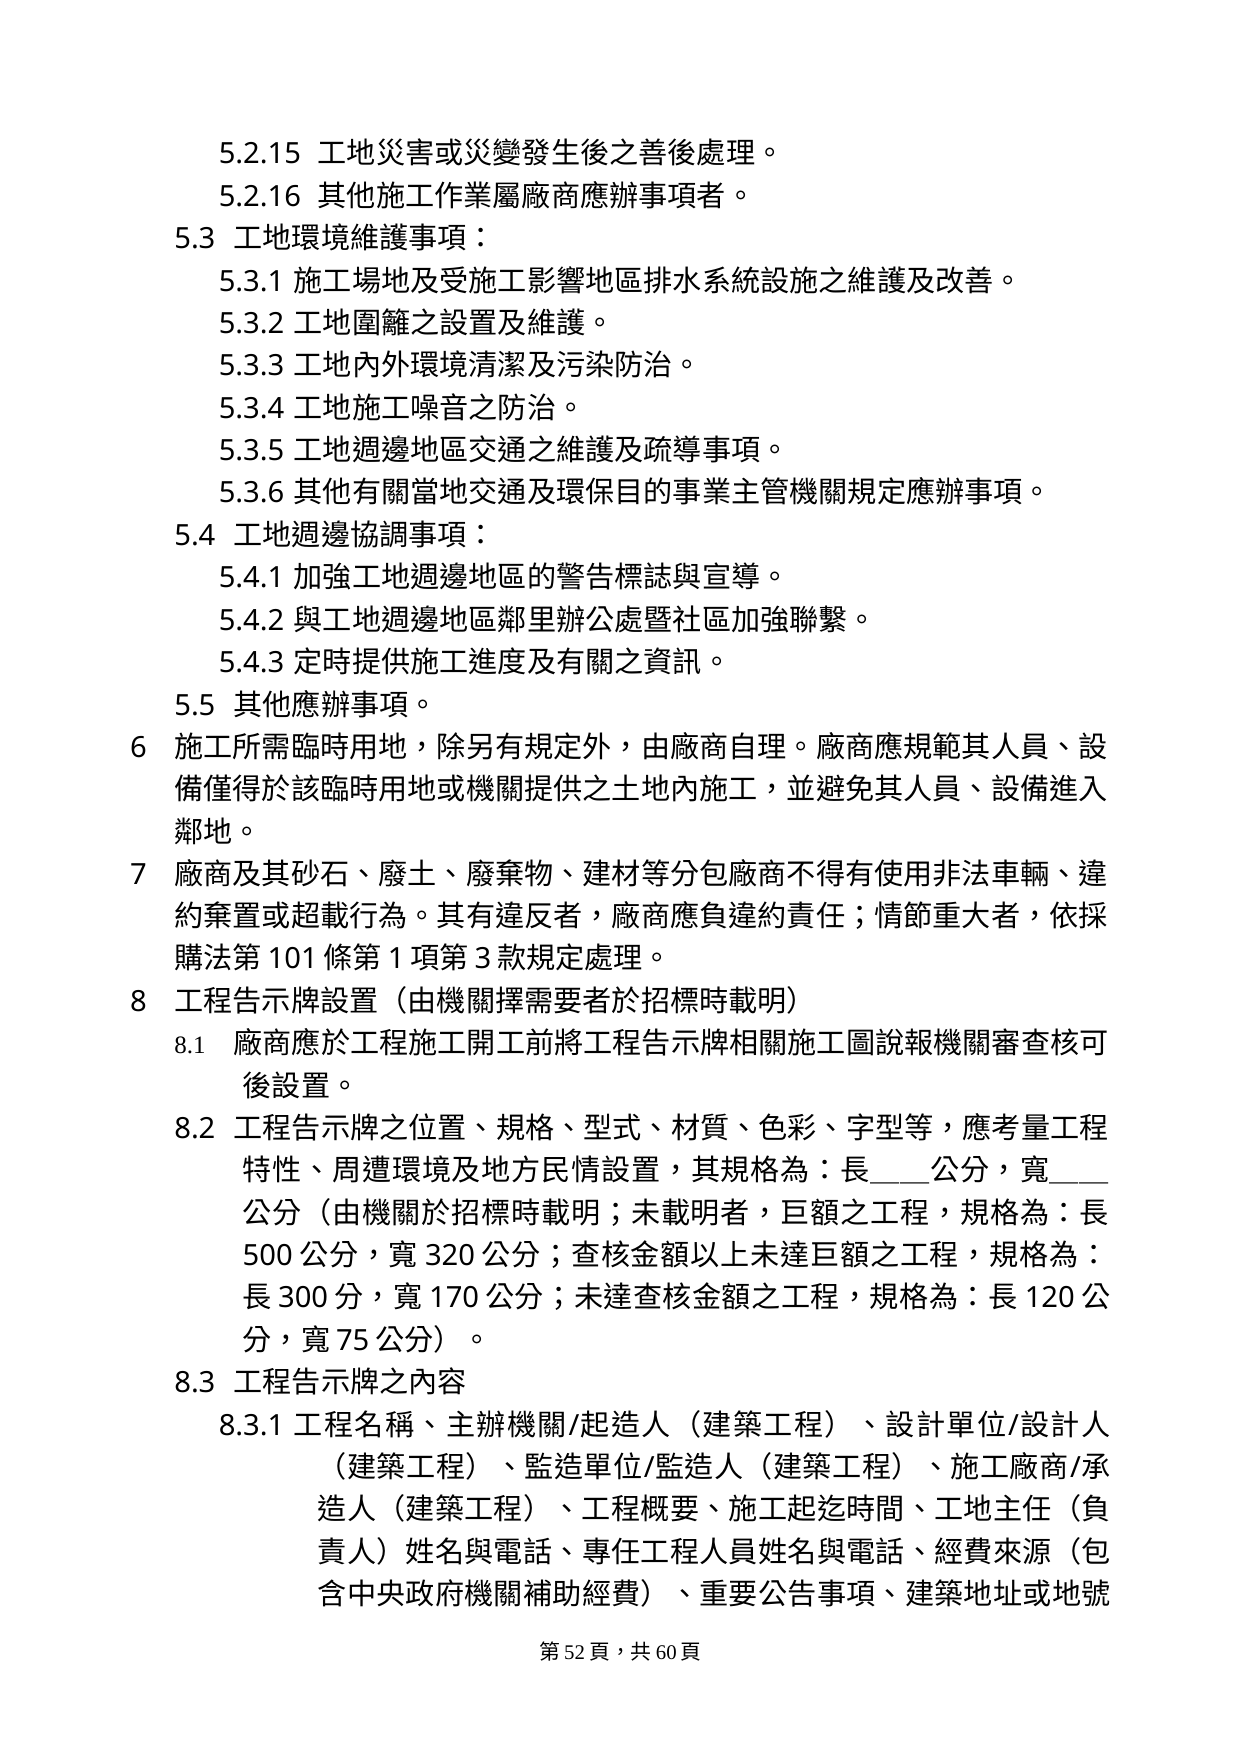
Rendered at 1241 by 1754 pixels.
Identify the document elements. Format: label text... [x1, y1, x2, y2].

list 加強工地週邊地區的警告標誌與宣導。 [218, 554, 1110, 596]
list 工程名稱、主辦機關/起造人（建築工程）、設計單位/設計人（建築工程）、監造單位/監造人（建築工程）、施工廠商/承造人（建築工程）、工程概要、施工起迄時間、工地主任（負責人）姓名與電話、專任工程人員姓名與電話、經費來源（包含中央政府機關補助經費）、重要公告事項、建築地址或地號 [218, 1401, 1110, 1613]
list 工地災害或災變發生後之善後處理。 [218, 130, 1110, 172]
list 工地內外環境清潔及污染防治。 [218, 342, 1110, 384]
list 工地環境維護事項： [174, 215, 1110, 257]
list 工程告示牌之內容 [174, 1359, 1110, 1401]
list 其他有關當地交通及環保目的事業主管機關規定應辦事項。 [218, 469, 1110, 511]
list 工程告示牌之位置、規格、型式、材質、色彩、字型等，應考量工程特性、周遭環境及地方民情設置，其規格為：長＿＿公分，寬＿＿公分（由機關於招標時載明；未載明者，巨額之工程，規格為：長500公分，寬320公分；查核金額以上未達巨額之工程，規格為：長300分，寬170公分；未達查核金額之工程，規格為：長120公分，寬75公分）。 [174, 1104, 1110, 1359]
list 施工場地及受施工影響地區排水系統設施之維護及改善。 [218, 257, 1110, 299]
list 施工所需臨時用地，除另有規定外，由廠商自理。廠商應規範其人員、設備僅得於該臨時用地或機關提供之土地內施工，並避免其人員、設備進入鄰地。 [130, 723, 1110, 850]
list 工地圍籬之設置及維護。 [218, 299, 1110, 342]
list 廠商應於工程施工開工前將工程告示牌相關施工圖說報機關審查核可後設置。 [174, 1020, 1110, 1104]
list 其他施工作業屬廠商應辦事項者。 [218, 172, 1110, 215]
list 工地施工噪音之防治。 [218, 384, 1110, 427]
list 廠商及其砂石、廢土、廢棄物、建材等分包廠商不得有使用非法車輛、違約棄置或超載行為。其有違反者，廠商應負違約責任；情節重大者，依採購法第101條第1項第3款規定處理。 [130, 850, 1110, 977]
list 定時提供施工進度及有關之資訊。 [218, 639, 1110, 681]
list 工地週邊地區交通之維護及疏導事項。 [218, 427, 1110, 469]
list 與工地週邊地區鄰里辦公處暨社區加強聯繫。 [218, 596, 1110, 639]
list 其他應辦事項。 [174, 681, 1110, 723]
list 工地週邊協調事項： [174, 511, 1110, 554]
list 工程告示牌設置（由機關擇需要者於招標時載明） [130, 977, 1110, 1020]
